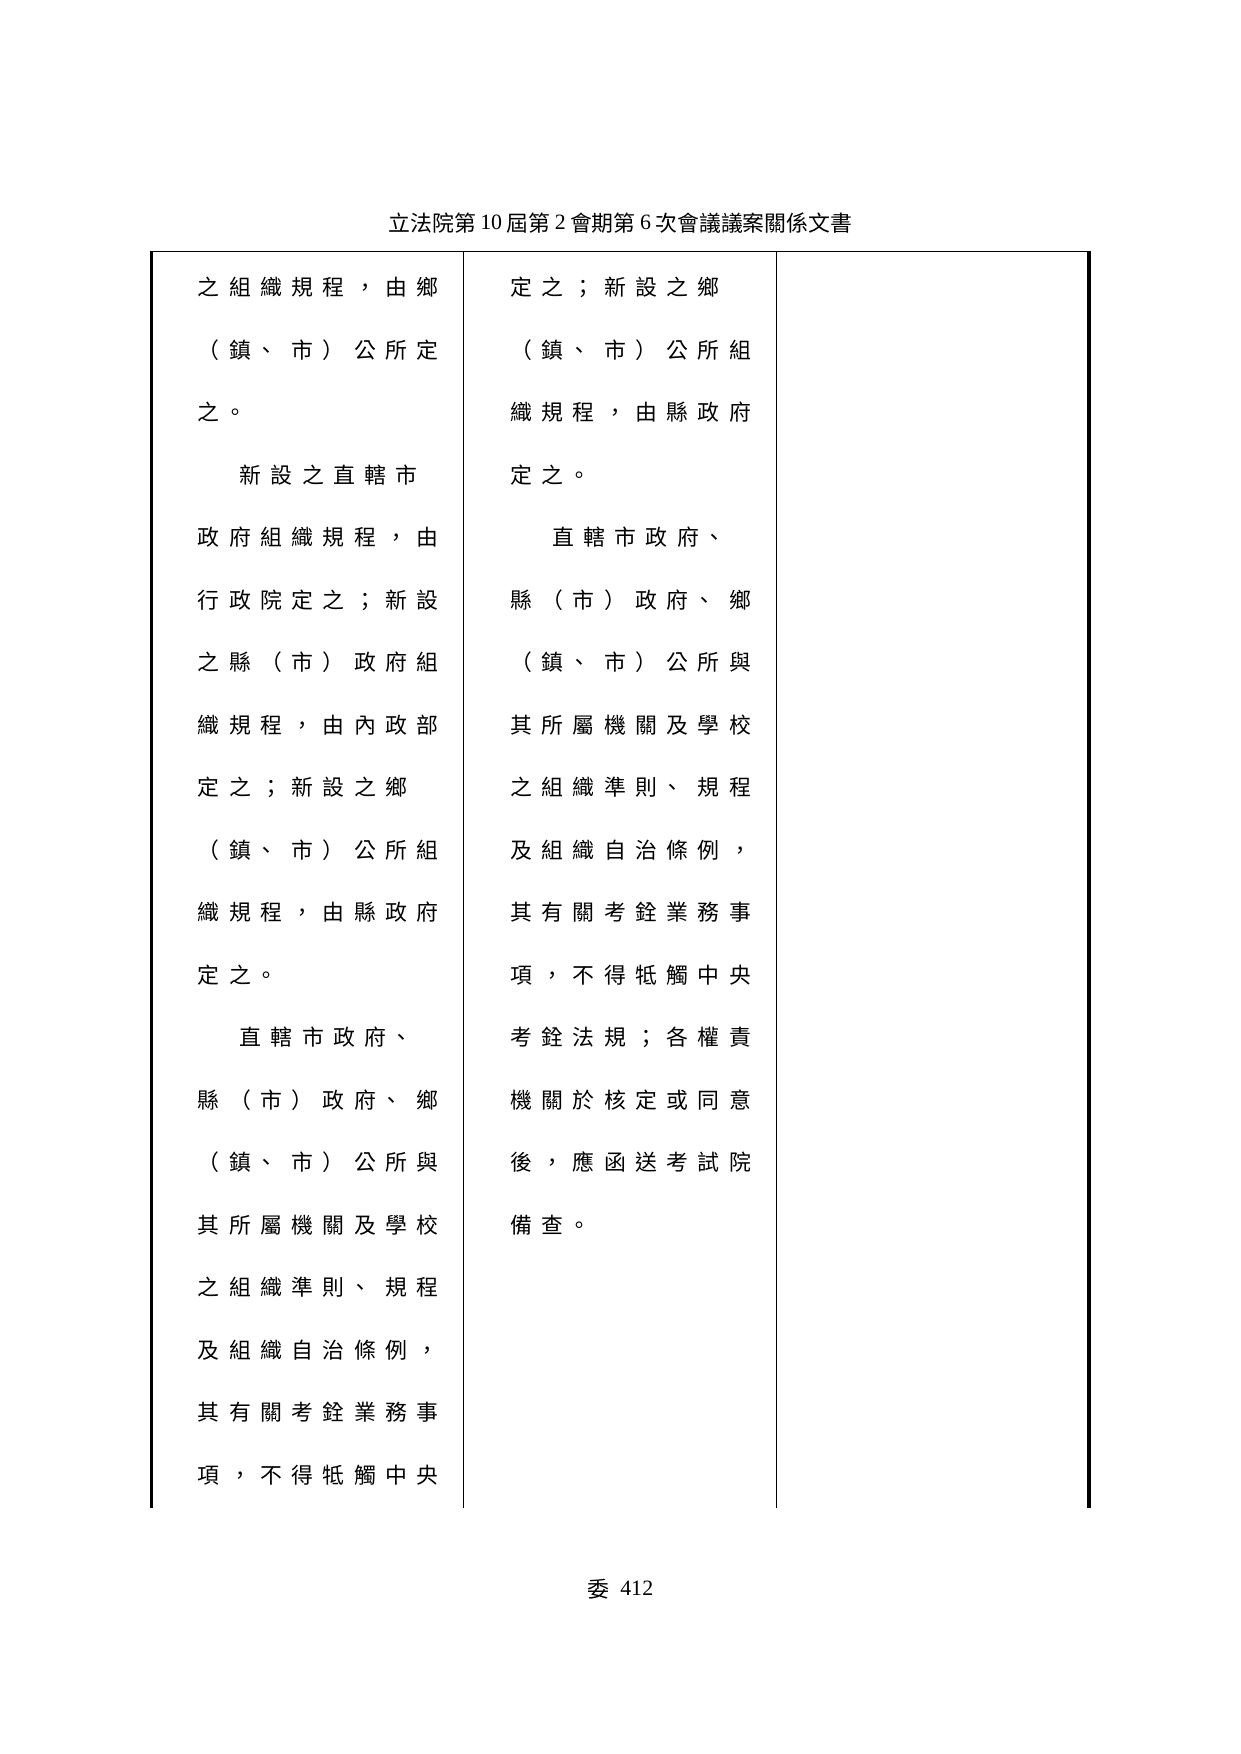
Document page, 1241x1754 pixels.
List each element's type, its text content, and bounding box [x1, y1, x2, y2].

table_cell 定之；新設之鄉（鎮、市）公所組織規程，由縣政府定之。 直轄市政府、縣（市）政府、鄉（鎮、市）公所與其所屬機關及學校之組織準則、規程及組織自治條例，其有關考銓業務事項，不得牴觸中央考銓法規；各權責機關於核定或同意後，應函送考試院備查。 [464, 252, 776, 1508]
table_cell [777, 252, 1087, 1508]
table_cell 之組織規程，由鄉（鎮、市）公所定之。 新設之直轄市政府組織規程，由行政院定之；新設之縣（市）政府組織規程，由內政部定之；新設之鄉（鎮、市）公所組織規程，由縣政府定之。 直轄市政府、縣（市）政府、鄉（鎮、市）公所與其所屬機關及學校之組織準則、規程及組織自治條例，其有關考銓業務事項，不得牴觸中央 [153, 252, 463, 1508]
